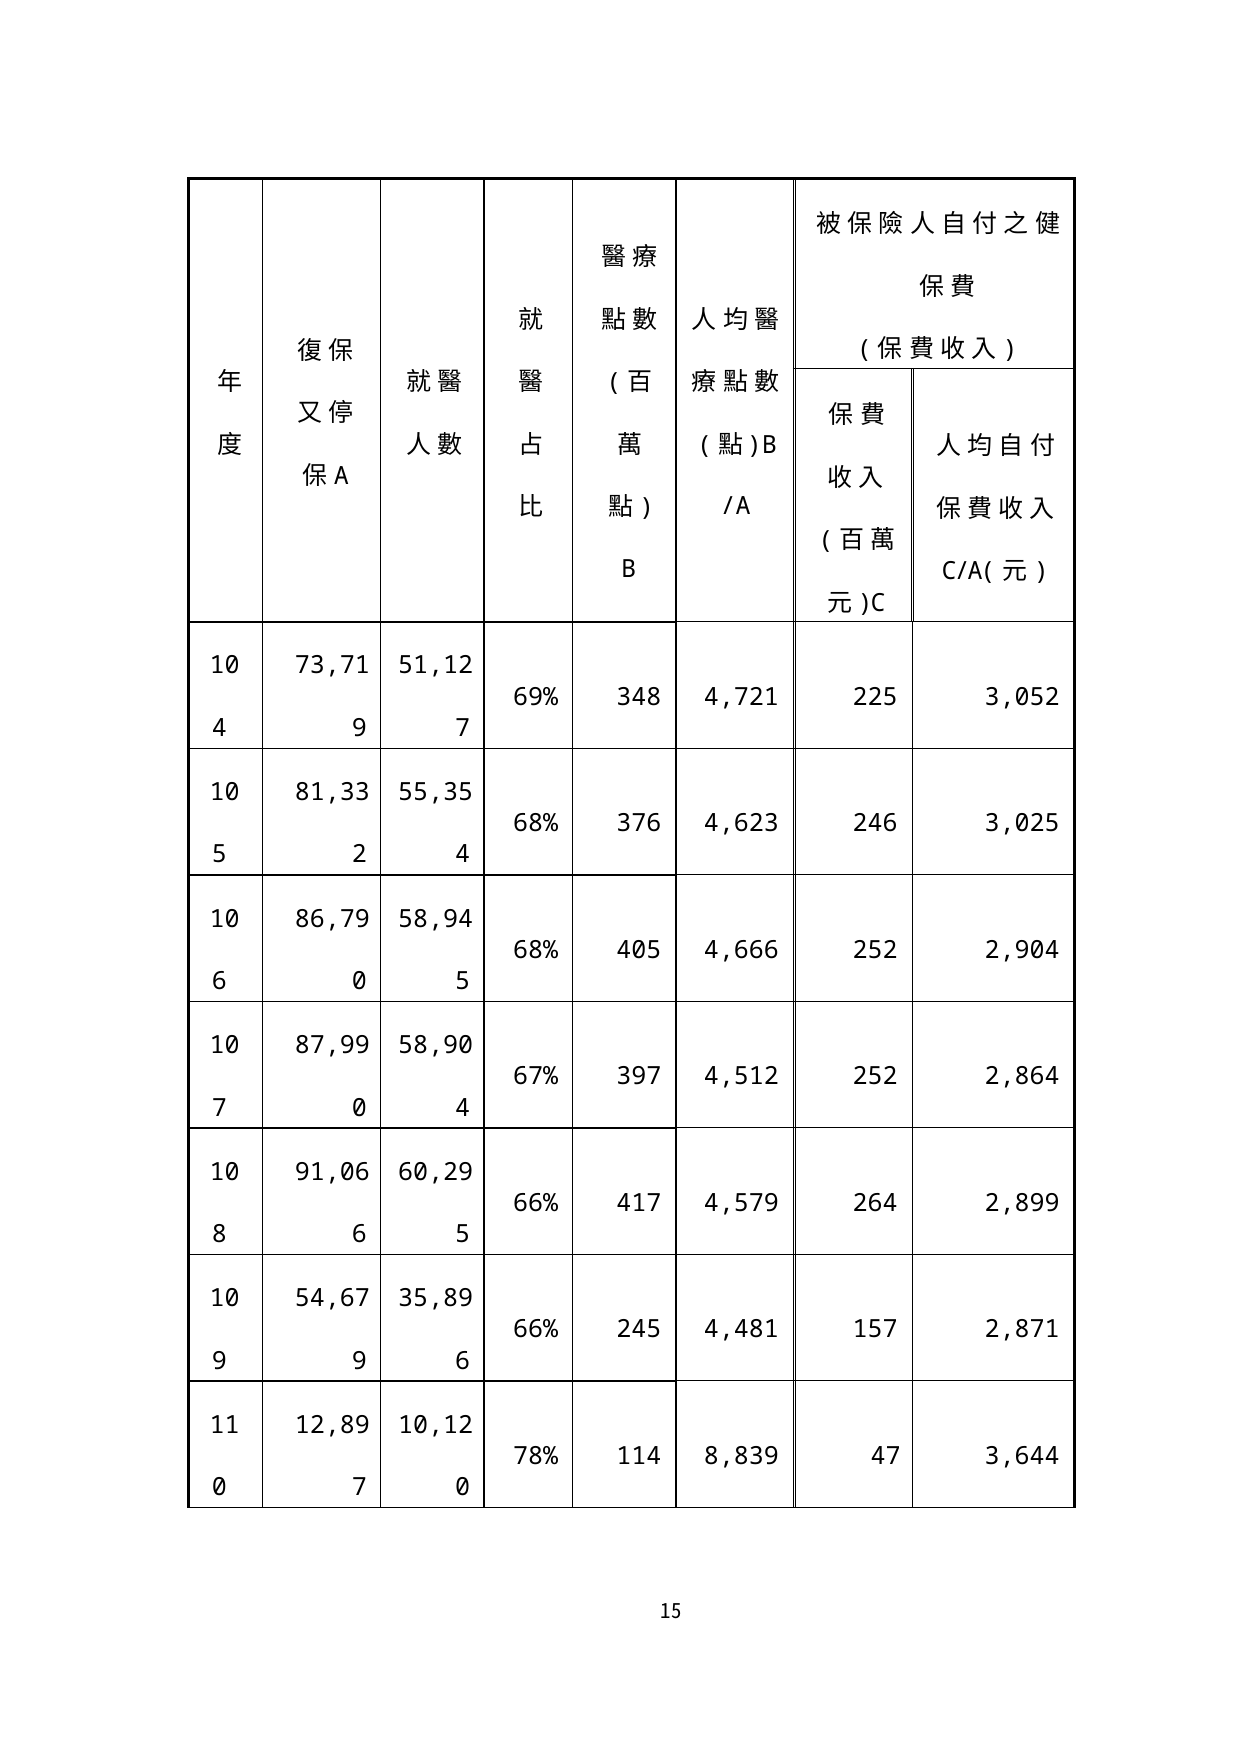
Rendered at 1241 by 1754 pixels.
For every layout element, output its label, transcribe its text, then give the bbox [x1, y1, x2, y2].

table_cell 4,481 [677, 1255, 793, 1380]
table_header 被保險人自付之健保費 (保費收入) [796, 180, 1073, 368]
table_cell 157 [796, 1255, 912, 1380]
table_cell 108 [190, 1129, 262, 1254]
table_cell 405 [573, 876, 675, 1001]
table_cell 55,354 [381, 749, 483, 874]
table_cell 66% [485, 1255, 572, 1380]
table_header 醫療點數 (百萬點) B [573, 180, 675, 621]
table_cell 110 [190, 1382, 262, 1507]
table_cell 107 [190, 1002, 262, 1127]
table_cell 10,120 [381, 1382, 483, 1507]
table_cell 86,790 [263, 876, 380, 1001]
table_cell 4,512 [677, 1002, 793, 1127]
table_cell 4,623 [677, 749, 793, 874]
table_header 復保又停保A [263, 180, 380, 621]
table_cell 264 [796, 1128, 912, 1254]
table_cell 225 [796, 622, 912, 747]
table_cell 3,052 [913, 622, 1073, 747]
table_cell 人均自付保費收入C/A(元) [914, 369, 1073, 621]
table_cell 104 [190, 623, 262, 747]
table_cell 35,896 [381, 1255, 483, 1380]
table_cell 保費收入(百萬元)C [796, 369, 911, 621]
table_cell 4,721 [677, 622, 793, 747]
table_cell 3,644 [913, 1381, 1073, 1507]
table_cell 68% [485, 749, 572, 874]
table_cell 397 [573, 1002, 675, 1127]
table_cell 252 [796, 1002, 912, 1127]
table_cell 348 [573, 623, 675, 747]
table_cell 376 [573, 749, 675, 874]
table_cell 58,904 [381, 1002, 483, 1127]
table_cell 58,945 [381, 876, 483, 1001]
table_header 人均醫療點數(點)B/A [677, 180, 793, 621]
table_cell 51,127 [381, 623, 483, 747]
table_cell 67% [485, 1002, 572, 1127]
table_cell 8,839 [677, 1381, 793, 1507]
table_cell 114 [573, 1382, 675, 1507]
table_cell 47 [796, 1381, 912, 1507]
table_cell 109 [190, 1255, 262, 1380]
table_cell 417 [573, 1129, 675, 1254]
table_cell 2,904 [913, 875, 1073, 1001]
table_cell 60,295 [381, 1129, 483, 1254]
table_cell 252 [796, 875, 912, 1001]
table_cell 73,719 [263, 623, 380, 747]
table_cell 87,990 [263, 1002, 380, 1127]
table_cell 66% [485, 1129, 572, 1254]
table_cell 246 [796, 749, 912, 874]
table_cell 3,025 [913, 749, 1073, 874]
table_cell 2,864 [913, 1002, 1073, 1127]
table_cell 4,666 [677, 875, 793, 1001]
table_cell 2,871 [913, 1255, 1073, 1380]
table_cell 81,332 [263, 749, 380, 874]
table_cell 54,679 [263, 1255, 380, 1380]
table_header 就醫人數 [381, 180, 483, 621]
table_cell 12,897 [263, 1382, 380, 1507]
table_header 就醫占比 [485, 180, 572, 621]
table_cell 69% [485, 623, 572, 747]
table_cell 106 [190, 876, 262, 1001]
table_cell 4,579 [677, 1128, 793, 1254]
table_cell 78% [485, 1382, 572, 1507]
table_cell 68% [485, 876, 572, 1001]
table_header 年度 [190, 180, 262, 621]
table_cell 105 [190, 749, 262, 874]
table_cell 245 [573, 1255, 675, 1380]
table_cell 2,899 [913, 1128, 1073, 1254]
table_cell 91,066 [263, 1129, 380, 1254]
